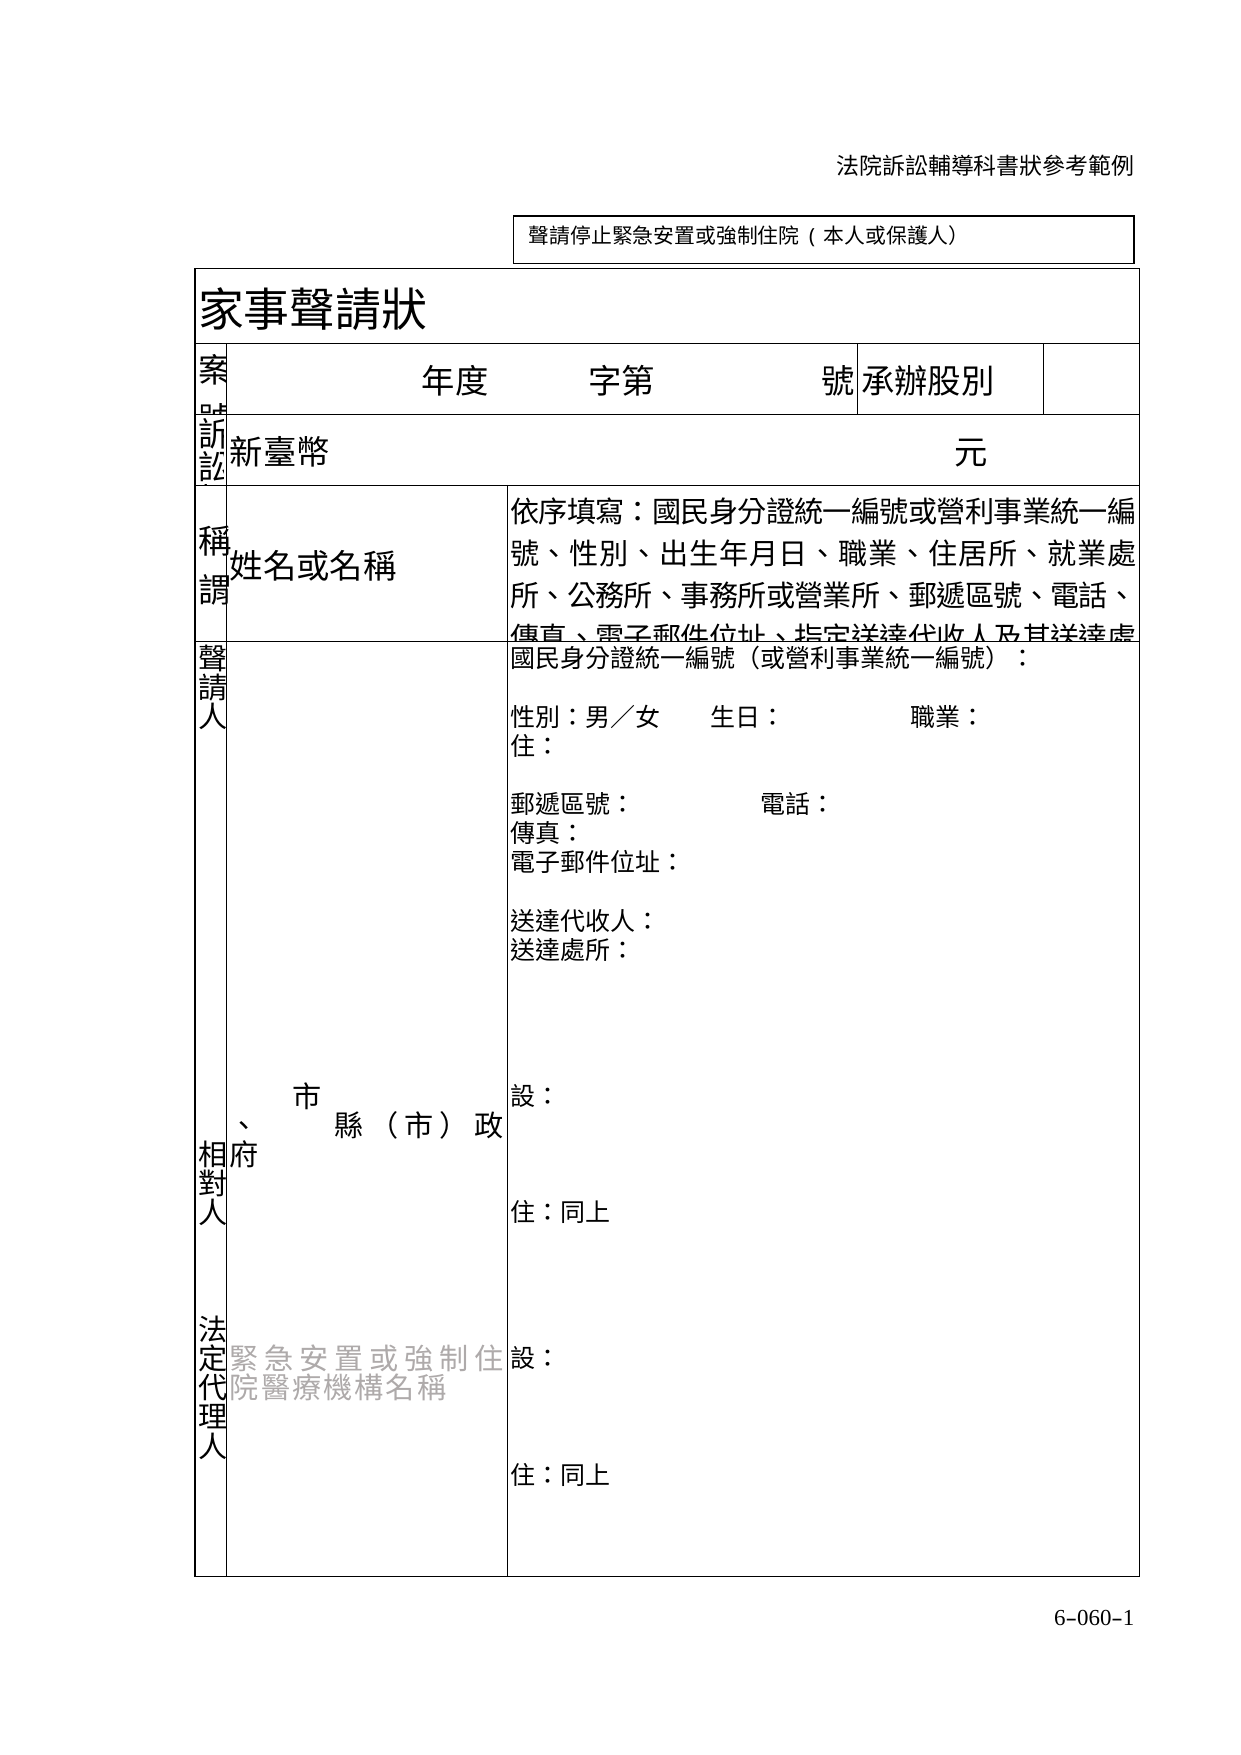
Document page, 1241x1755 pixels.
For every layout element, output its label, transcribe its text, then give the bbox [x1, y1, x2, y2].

table_cell 稱謂 [196, 486, 226, 641]
table_cell 年度 字第 號 [227, 344, 857, 414]
table_cell 國民身分證統一編號（或營利事業統一編號）： 性別：男／女 生日： 職業： 住： 郵遞區號： 電話： 傳真： 電子郵件位址： 送達代收人： 送達處所： 設： 住：同上 設： 住：同上 [508, 642, 1139, 1576]
table_header 家事聲請狀 [196, 269, 1139, 343]
table_cell 新臺幣 元 [227, 415, 1139, 485]
table_cell 市 、 縣（市）政府 緊急安置或強制住院醫療機構名稱 [227, 642, 507, 1576]
table_cell 案號 [196, 344, 226, 414]
table_cell 姓名或名稱 [227, 486, 507, 641]
table_cell 承辦股別 [858, 344, 1043, 414]
table_cell 案號 [209, 364, 219, 368]
table_cell 訴訟標的 金額或價額 [196, 415, 226, 485]
table_cell [1044, 344, 1139, 414]
table_cell 聲請人 相對人 法定代理人 [196, 642, 226, 1576]
table_cell 案號 [219, 364, 226, 370]
table_cell 依序填寫：國民身分證統一編號或營利事業統一編號、性別、出生年月日、職業、住居所、就業處所、公務所、事務所或營業所、郵遞區號、電話、傳真、電子郵件位址、指定送達代收人及其送達處所。 [508, 486, 1139, 641]
